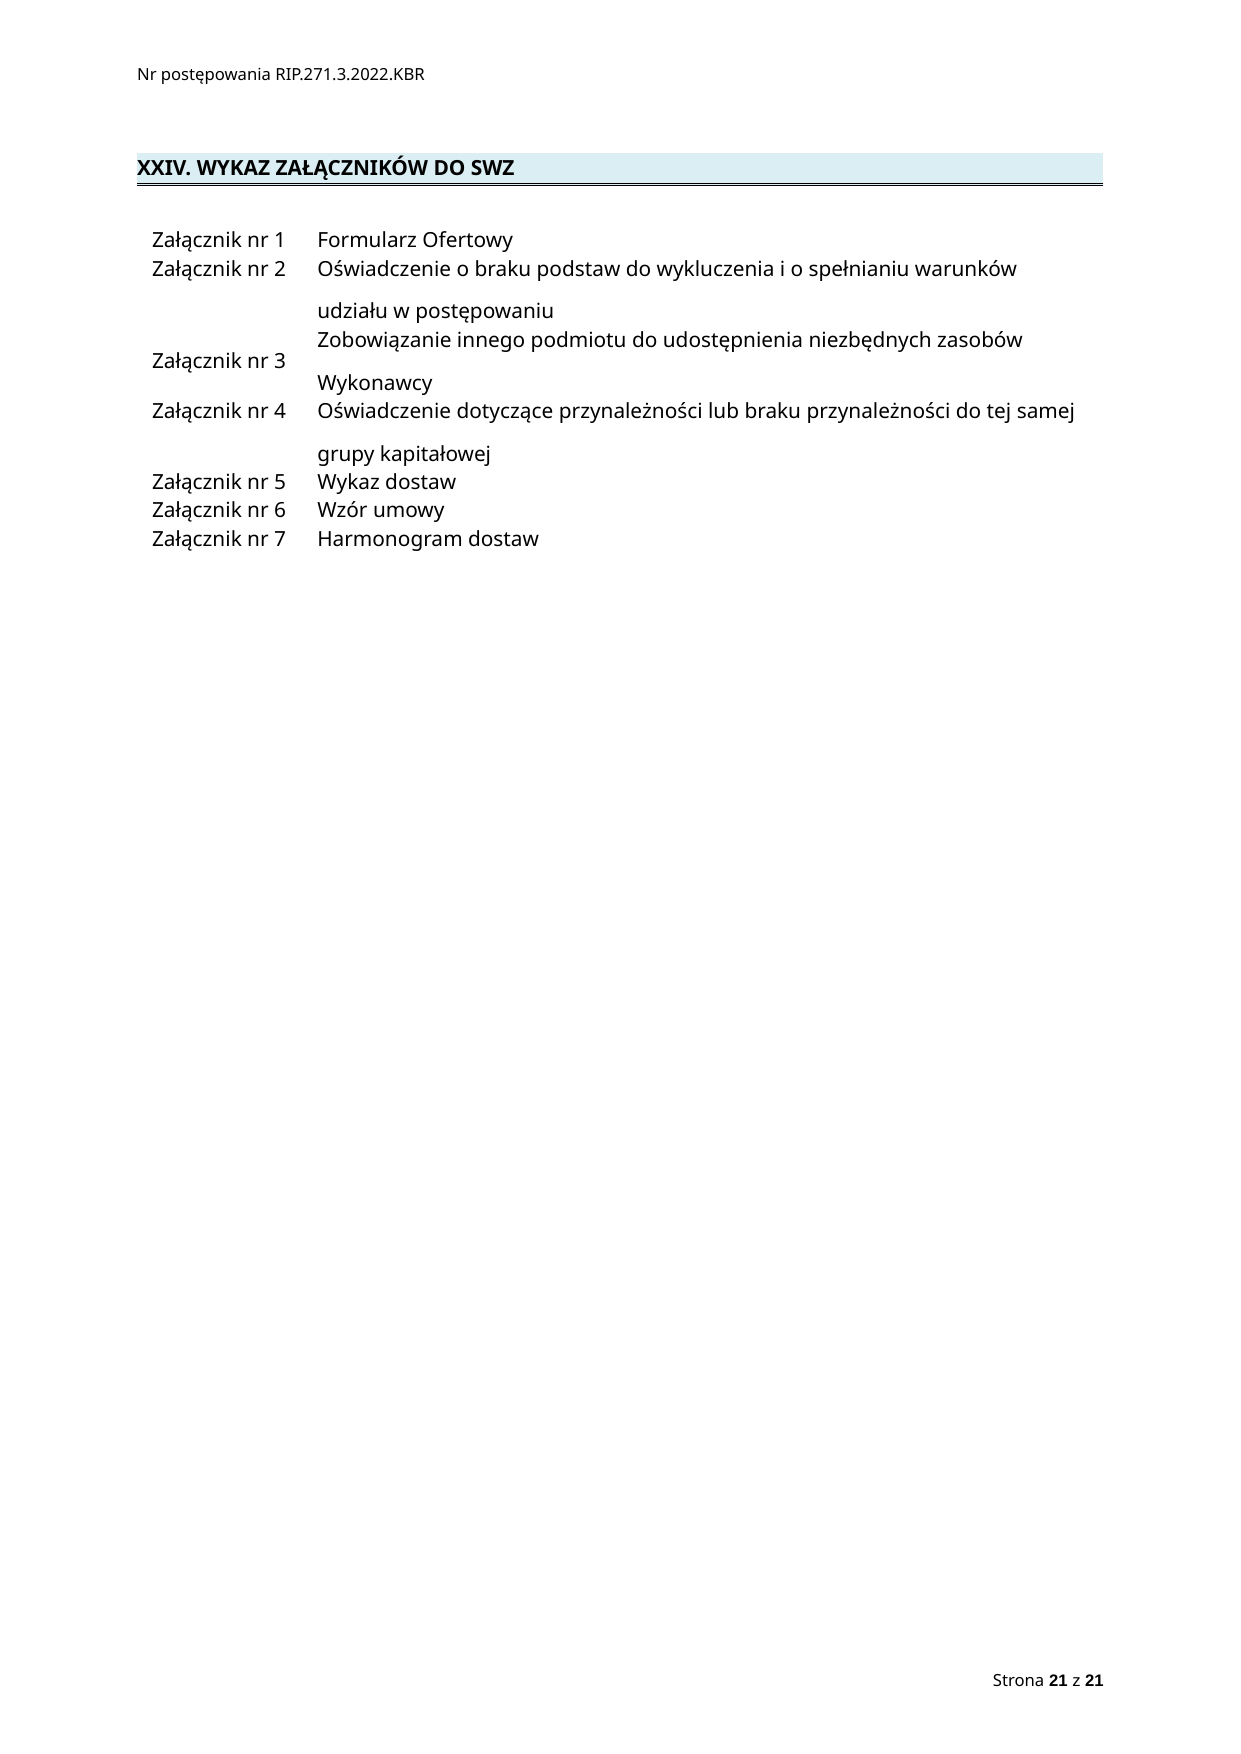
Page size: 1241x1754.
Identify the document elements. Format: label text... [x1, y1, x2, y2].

table_cell Oświadczenie dotyczące przynależności lub braku przynależności do tej samej grupy kapitałowej [306, 396, 1104, 467]
table_cell Zobowiązanie innego podmiotu do udostępnienia niezbędnych zasobów Wykonawcy [306, 325, 1104, 396]
table_cell Oświadczenie o braku podstaw do wykluczenia i o spełnianiu warunków udziału w postępowaniu [306, 254, 1104, 325]
table_cell Wykaz dostaw [306, 467, 1104, 496]
table_cell Wzór umowy [306, 496, 1104, 524]
table_cell Załącznik nr 7 [141, 524, 306, 552]
table_cell Załącznik nr 3 [141, 325, 306, 396]
table_cell Załącznik nr 6 [141, 496, 306, 524]
table_header Załącznik nr 1 [141, 213, 306, 254]
table_header Formularz Ofertowy [306, 213, 1104, 254]
table_cell Załącznik nr 2 [141, 254, 306, 325]
table_cell Załącznik nr 5 [141, 467, 306, 496]
table_cell Załącznik nr 4 [141, 396, 306, 467]
list XXIV. WYKAZ ZAŁĄCZNIKÓW DO SWZ [137, 153, 1103, 183]
table_cell Harmonogram dostaw [306, 524, 1104, 552]
